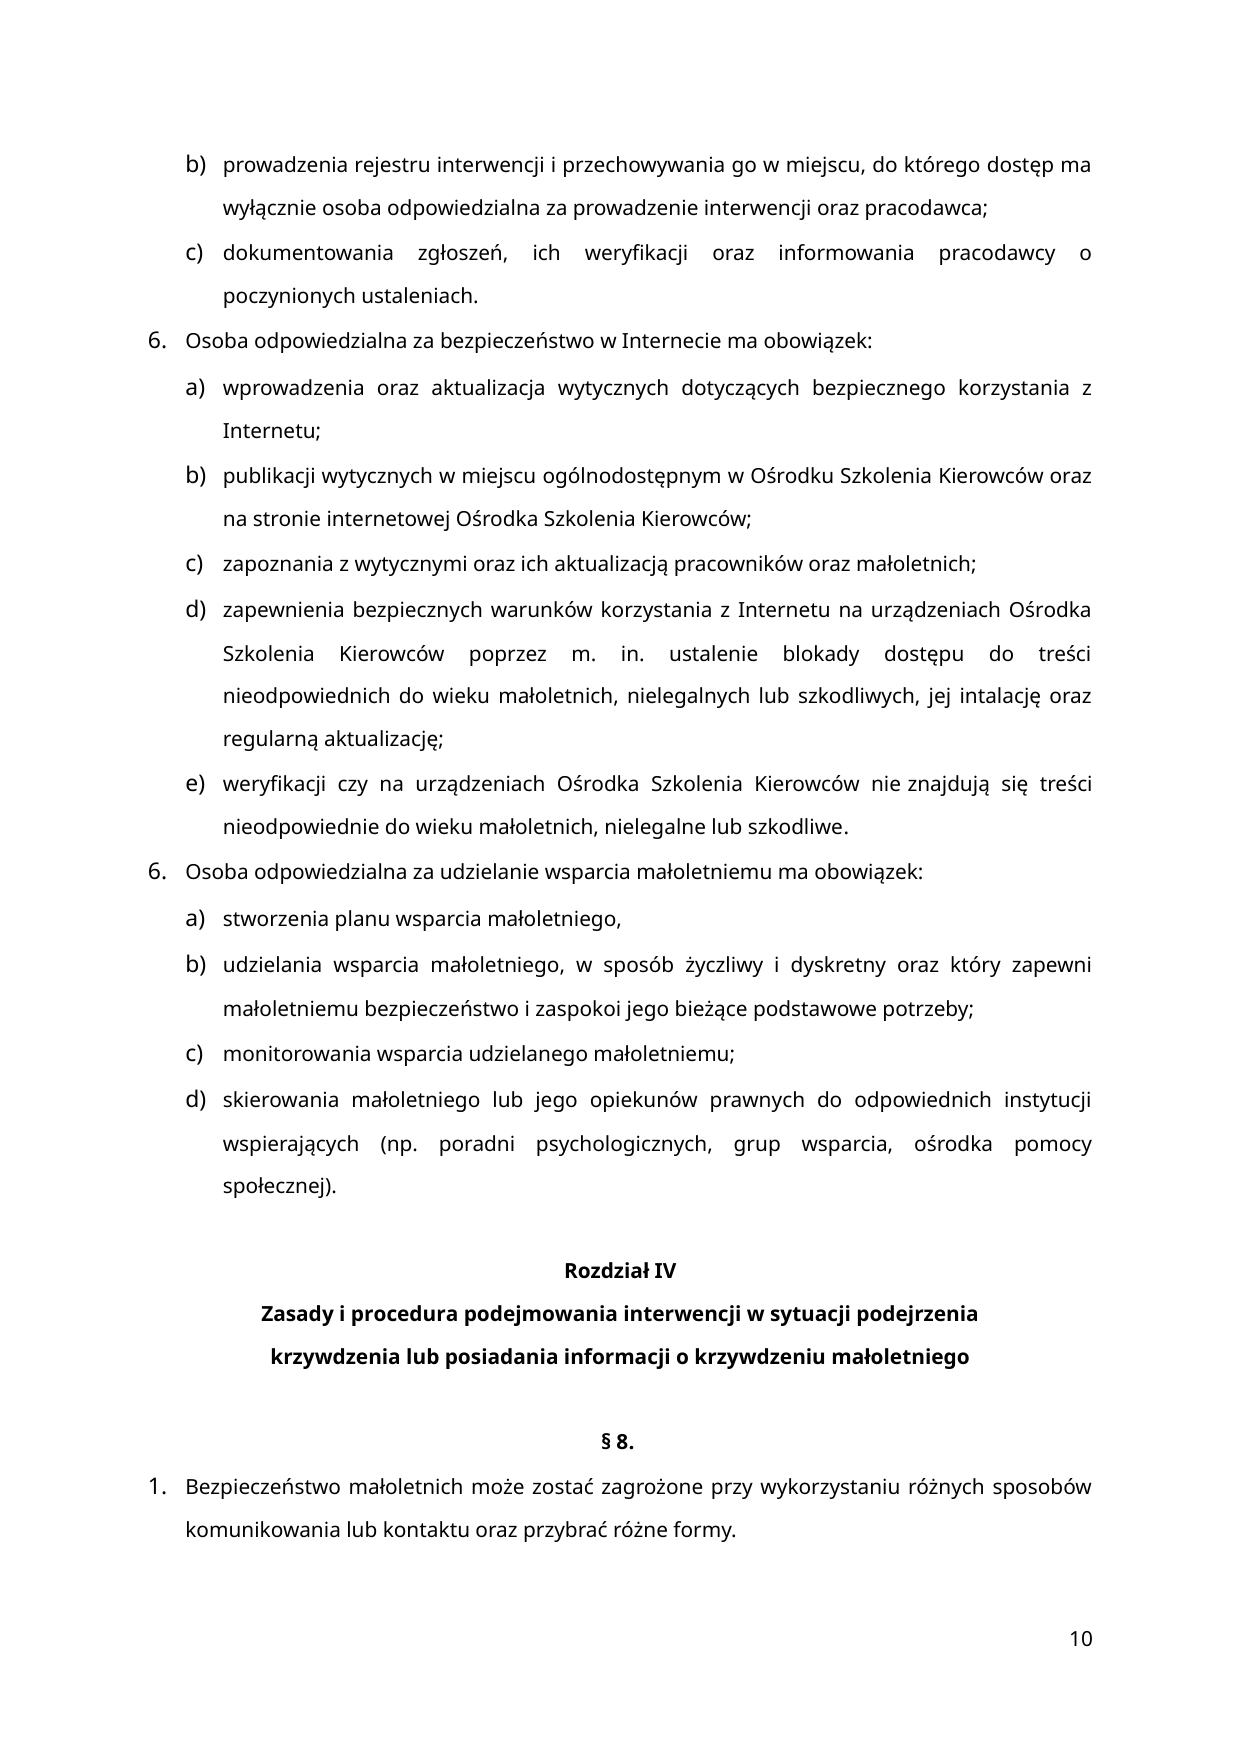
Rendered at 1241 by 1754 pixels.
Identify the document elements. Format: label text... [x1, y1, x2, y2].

text § 8. [148, 1427, 1093, 1455]
list dokumentowania zgłoszeń, ich weryfikacji oraz informowania pracodawcy o poczynionych ustaleniach. [185, 236, 1093, 309]
list prowadzenia rejestru interwencji i przechowywania go w miejscu, do którego dostęp ma wyłącznie osoba odpowiedzialna za prowadzenie interwencji oraz pracodawca; [185, 148, 1093, 221]
list Osoba odpowiedzialna za bezpieczeństwo w Internecie ma obowiązek: [148, 324, 1093, 355]
list udzielania wsparcia małoletniego, w sposób życzliwy i dyskretny oraz który zapewni małoletniemu bezpieczeństwo i zaspokoi jego bieżące podstawowe potrzeby; [185, 948, 1093, 1022]
list Bezpieczeństwo małoletnich może zostać zagrożone przy wykorzystaniu różnych sposobów komunikowania lub kontaktu oraz przybrać różne formy. [148, 1469, 1093, 1543]
list publikacji wytycznych w miejscu ogólnodostępnym w Ośrodku Szkolenia Kierowców oraz na stronie internetowej Ośrodka Szkolenia Kierowców; [185, 458, 1093, 532]
text krzywdzenia lub posiadania informacji o krzywdzeniu małoletniego [148, 1342, 1093, 1370]
list wprowadzenia oraz aktualizacja wytycznych dotyczących bezpiecznego korzystania z Internetu; [185, 371, 1093, 444]
text Rozdział IV [148, 1257, 1093, 1285]
list zapoznania z wytycznymi oraz ich aktualizacją pracowników oraz małoletnich; [185, 547, 1093, 578]
list zapewnienia bezpiecznych warunków korzystania z Internetu na urządzeniach Ośrodka Szkolenia Kierowców poprzez m. in. ustalenie blokady dostępu do treści nieodpowiednich do wieku małoletnich, nielegalnych lub szkodliwych, jej intalację oraz regularną aktualizację; [185, 593, 1093, 752]
text Zasady i procedura podejmowania interwencji w sytuacji podejrzenia [148, 1299, 1093, 1328]
list stworzenia planu wsparcia małoletniego, [185, 902, 1093, 933]
list monitorowania wsparcia udzielanego małoletniemu; [185, 1036, 1093, 1068]
list Osoba odpowiedzialna za udzielanie wsparcia małoletniemu ma obowiązek: [148, 855, 1093, 886]
list skierowania małoletniego lub jego opiekunów prawnych do odpowiednich instytucji wspierających (np. poradni psychologicznych, grup wsparcia, ośrodka pomocy społecznej). [185, 1083, 1093, 1200]
list weryfikacji czy na urządzeniach Ośrodka Szkolenia Kierowców nie znajdują się treści nieodpowiednie do wieku małoletnich, nielegalne lub szkodliwe. [185, 767, 1093, 841]
